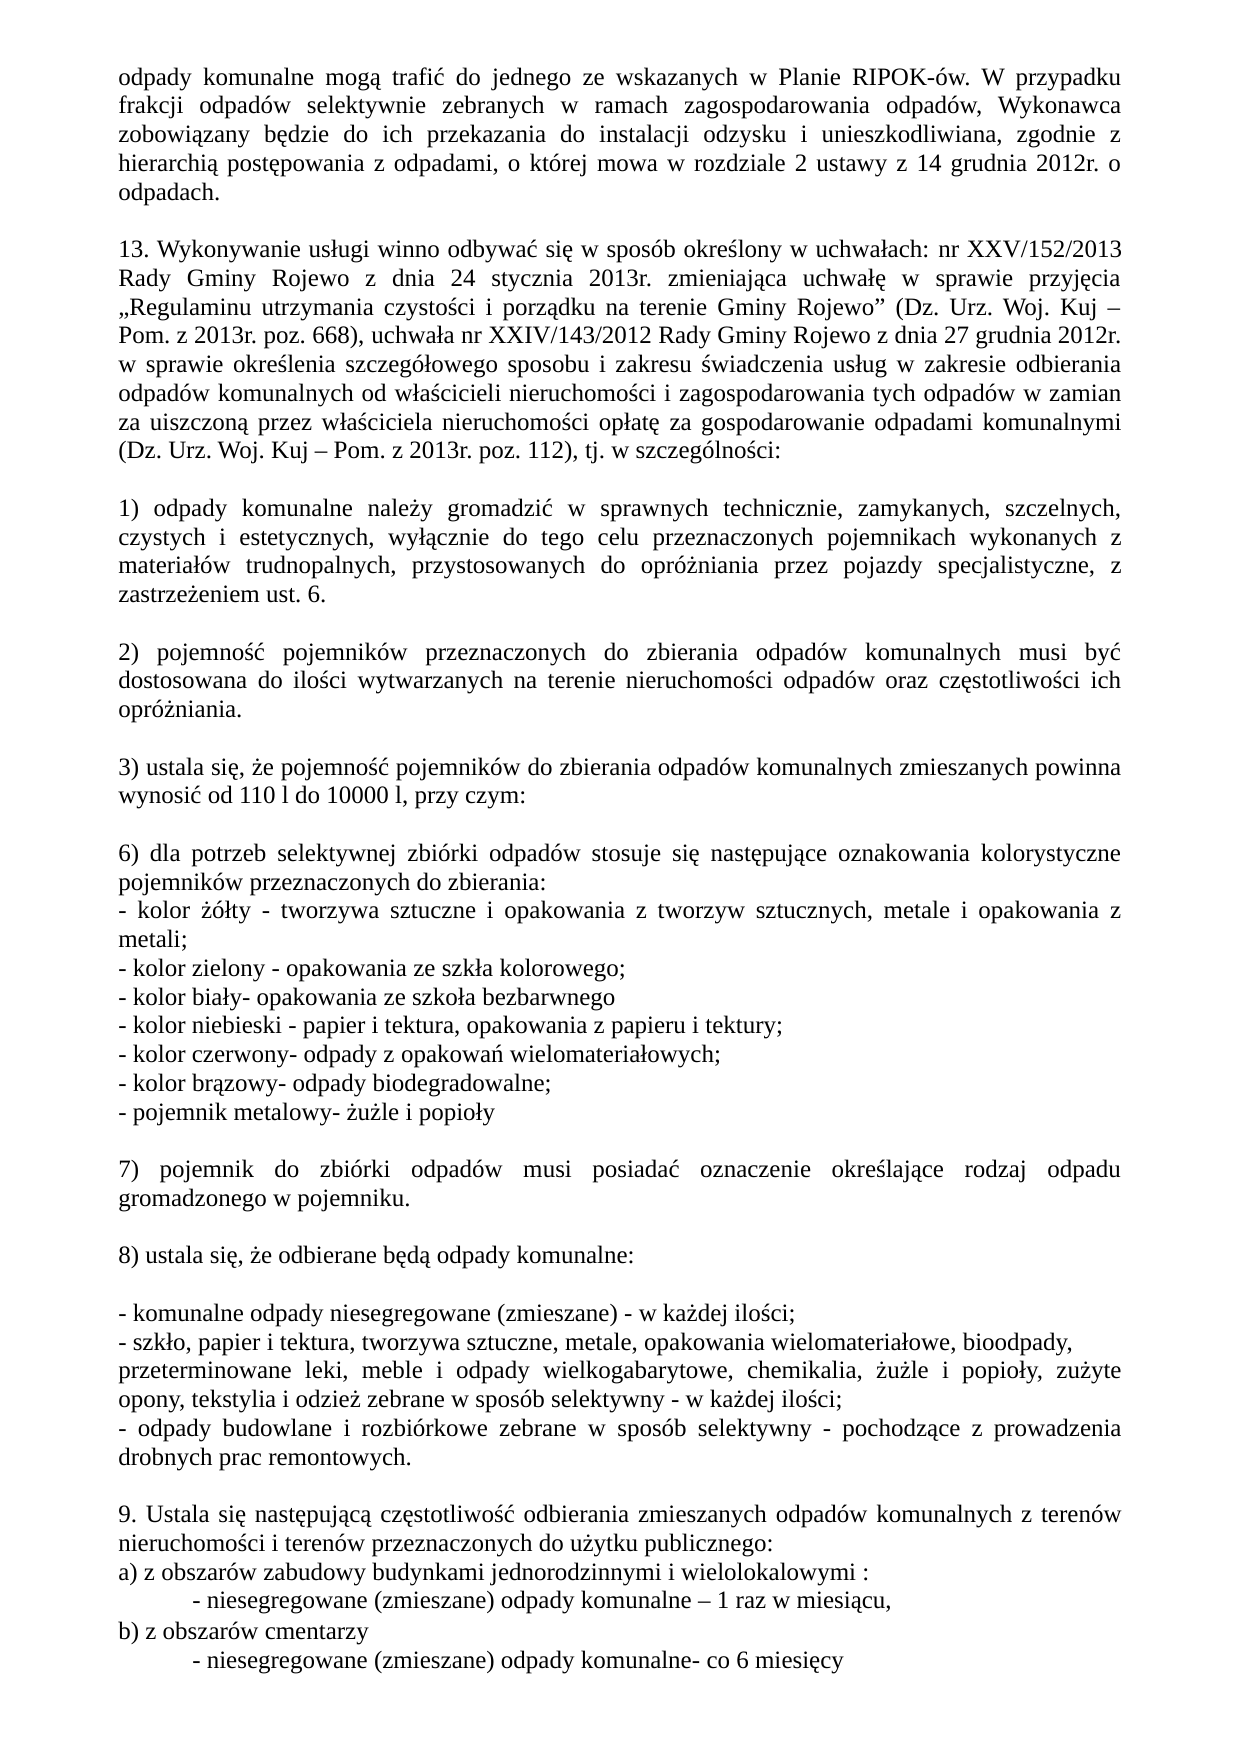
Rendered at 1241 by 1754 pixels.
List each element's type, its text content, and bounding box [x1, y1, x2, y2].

text odpady komunalne mogą trafić do jednego ze wskazanych w Planie RIPOK-ów. W przypadku frakcji odpadów selektywnie zebranych w ramach zagospodarowania odpadów, Wykonawca zobowiązany będzie do ich przekazania do instalacji odzysku i unieszkodliwiana, zgodnie z hierarchią postępowania z odpadami, o której mowa w rozdziale 2 ustawy z 14 grudnia 2012r. o odpadach. [118, 62, 1122, 205]
text - kolor żółty - tworzywa sztuczne i opakowania z tworzyw sztucznych, metale i opakowania z metali; [118, 895, 1122, 953]
text a) z obszarów zabudowy budynkami jednorodzinnymi i wielolokalowymi : [118, 1557, 1122, 1585]
text 2) pojemność pojemników przeznaczonych do zbierania odpadów komunalnych musi być dostosowana do ilości wytwarzanych na terenie nieruchomości odpadów oraz częstotliwości ich opróżniania. [118, 637, 1122, 723]
text - szkło, papier i tektura, tworzywa sztuczne, metale, opakowania wielomateriałowe, bioodpady, [118, 1327, 1122, 1355]
text 7) pojemnik do zbiórki odpadów musi posiadać oznaczenie określające rodzaj odpadu gromadzonego w pojemniku. [118, 1154, 1122, 1212]
text - odpady budowlane i rozbiórkowe zebrane w sposób selektywny - pochodzące z prowadzenia drobnych prac remontowych. [118, 1413, 1122, 1470]
list b) z obszarów cmentarzy [118, 1616, 1122, 1645]
text 1) odpady komunalne należy gromadzić w sprawnych technicznie, zamykanych, szczelnych, czystych i estetycznych, wyłącznie do tego celu przeznaczonych pojemnikach wykonanych z materiałów trudnopalnych, przystosowanych do opróżniania przez pojazdy specjalistyczne, z zastrzeżeniem ust. 6. [118, 493, 1122, 608]
text 6) dla potrzeb selektywnej zbiórki odpadów stosuje się następujące oznakowania kolorystyczne pojemników przeznaczonych do zbierania: [118, 838, 1122, 895]
text - kolor czerwony- odpady z opakowań wielomateriałowych; [118, 1039, 1122, 1068]
text 3) ustala się, że pojemność pojemników do zbierania odpadów komunalnych zmieszanych powinna wynosić od 110 l do 10000 l, przy czym: [118, 752, 1122, 809]
text - niesegregowane (zmieszane) odpady komunalne- co 6 miesięcy [118, 1645, 1122, 1674]
text 9. Ustala się następującą częstotliwość odbierania zmieszanych odpadów komunalnych z terenów nieruchomości i terenów przeznaczonych do użytku publicznego: [118, 1499, 1122, 1557]
text przeterminowane leki, meble i odpady wielkogabarytowe, chemikalia, żużle i popioły, zużyte opony, tekstylia i odzież zebrane w sposób selektywny - w każdej ilości; [118, 1355, 1122, 1413]
text - pojemnik metalowy- żużle i popioły [118, 1097, 1122, 1125]
text 8) ustala się, że odbierane będą odpady komunalne: [118, 1240, 1122, 1269]
text - kolor biały- opakowania ze szkoła bezbarwnego [118, 982, 1122, 1010]
text - komunalne odpady niesegregowane (zmieszane) - w każdej ilości; [118, 1298, 1122, 1327]
text - kolor brązowy- odpady biodegradowalne; [118, 1068, 1122, 1097]
text - kolor niebieski - papier i tektura, opakowania z papieru i tektury; [118, 1010, 1122, 1039]
text - kolor zielony - opakowania ze szkła kolorowego; [118, 953, 1122, 982]
text 13. Wykonywanie usługi winno odbywać się w sposób określony w uchwałach: nr XXV/152/2013 Rady Gminy Rojewo z dnia 24 stycznia 2013r. zmieniająca uchwałę w sprawie przyjęcia „Regulaminu utrzymania czystości i porządku na terenie Gminy Rojewo” (Dz. Urz. Woj. Kuj – Pom. z 2013r. poz. 668), uchwała nr XXIV/143/2012 Rady Gminy Rojewo z dnia 27 grudnia 2012r. w sprawie określenia szczegółowego sposobu i zakresu świadczenia usług w zakresie odbierania odpadów komunalnych od właścicieli nieruchomości i zagospodarowania tych odpadów w zamian za uiszczoną przez właściciela nieruchomości opłatę za gospodarowanie odpadami komunalnymi (Dz. Urz. Woj. Kuj – Pom. z 2013r. poz. 112), tj. w szczególności: [118, 234, 1122, 464]
text - niesegregowane (zmieszane) odpady komunalne – 1 raz w miesiącu, [118, 1585, 1122, 1614]
